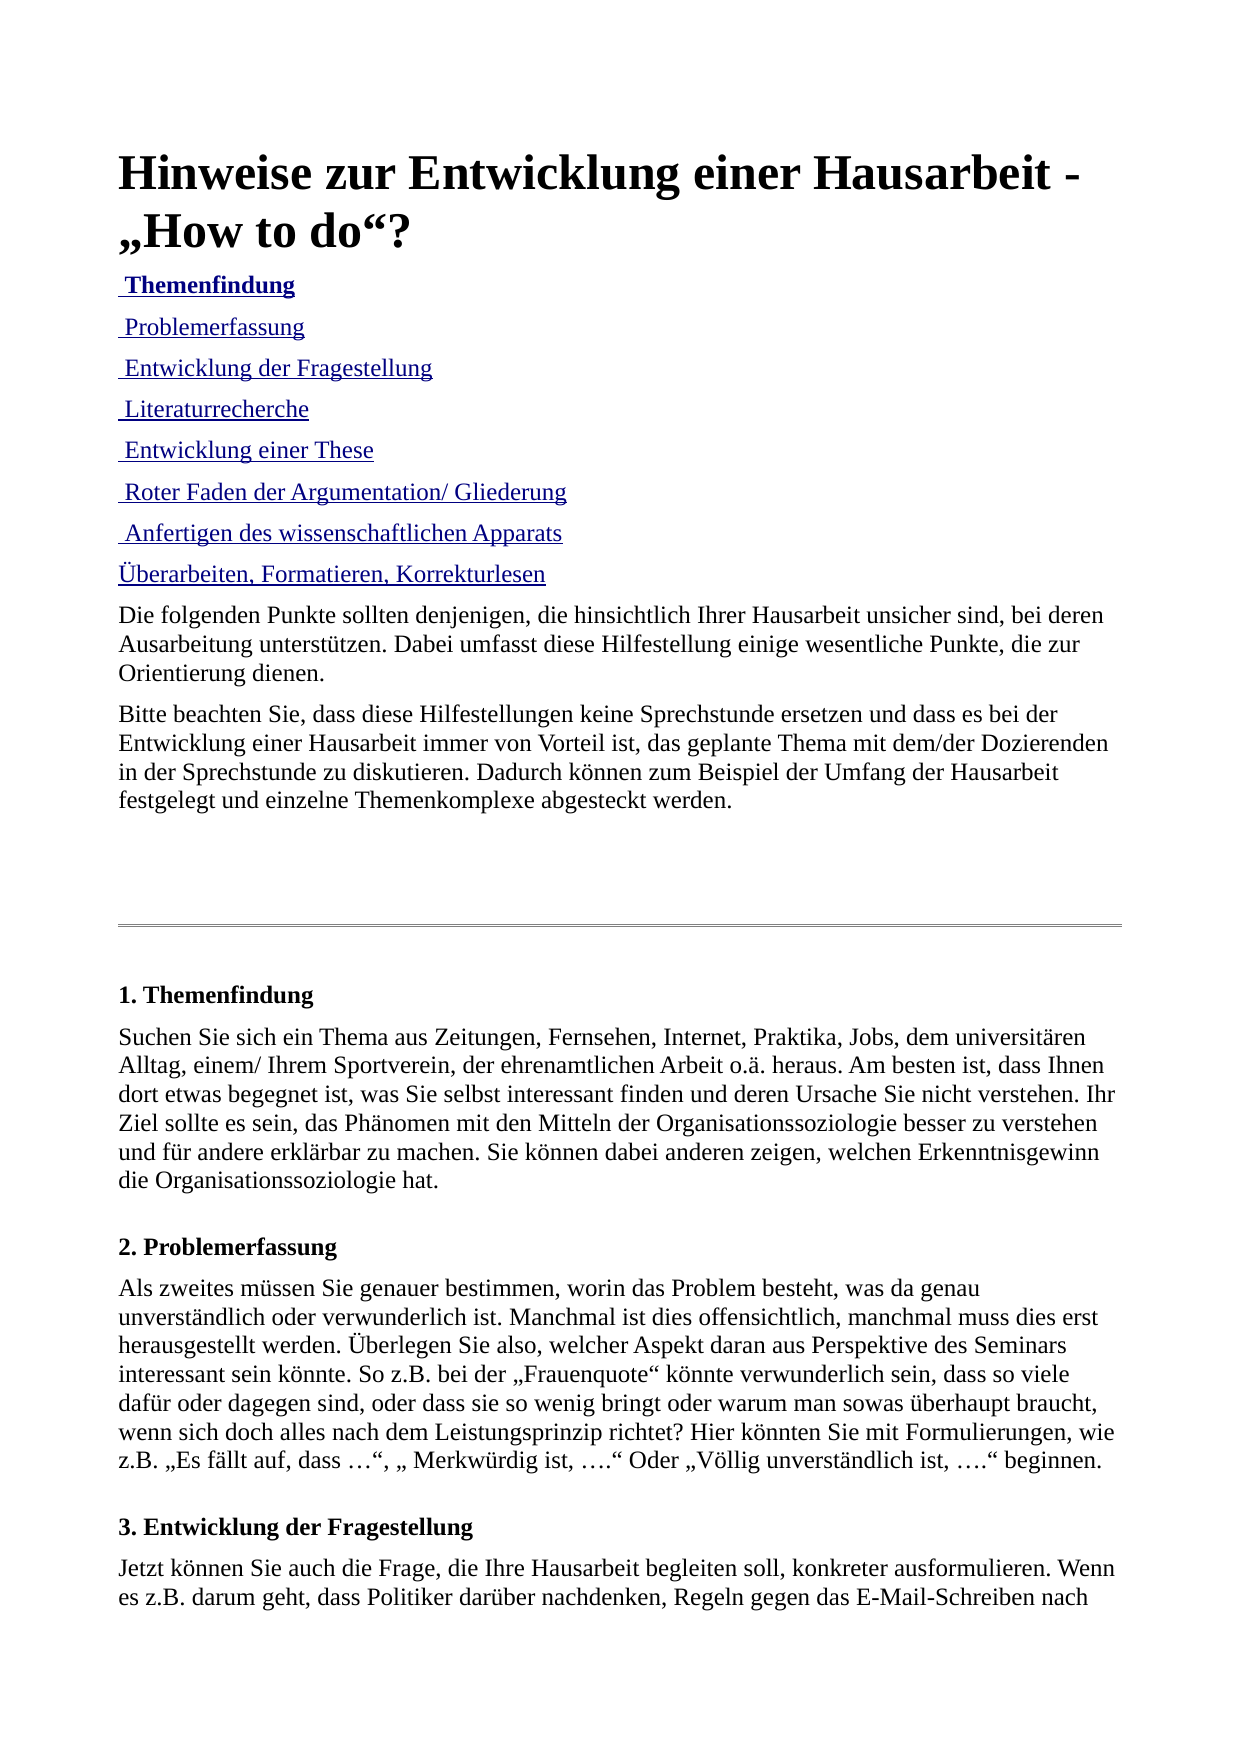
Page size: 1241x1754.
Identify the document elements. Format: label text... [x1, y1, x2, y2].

text Die folgenden Punkte sollten denjenigen, die hinsichtlich Ihrer Hausarbeit unsicher sind, bei deren Ausarbeitung unterstützen. Dabei umfasst diese Hilfestellung einige wesentliche Punkte, die zur Orientierung dienen. [118, 601, 1122, 687]
text Bitte beachten Sie, dass diese Hilfestellungen keine Sprechstunde ersetzen und dass es bei der Entwicklung einer Hausarbeit immer von Vorteil ist, das geplante Thema mit dem/der Dozierenden in der Sprechstunde zu diskutieren. Dadurch können zum Beispiel der Umfang der Hausarbeit festgelegt und einzelne Themenkomplexe abgesteckt werden. [118, 699, 1122, 814]
text Überarbeiten, Formatieren, Korrekturlesen [118, 559, 1122, 588]
text Anfertigen des wissenschaftlichen Apparats [118, 518, 1122, 547]
text Suchen Sie sich ein Thema aus Zeitungen, Fernsehen, Internet, Praktika, Jobs, dem universitären Alltag, einem/ Ihrem Sportverein, der ehrenamtlichen Arbeit o.ä. heraus. Am besten ist, dass Ihnen dort etwas begegnet ist, was Sie selbst interessant finden und deren Ursache Sie nicht verstehen. Ihr Ziel sollte es sein, das Phänomen mit den Mitteln der Organisationssoziologie besser zu verstehen und für andere erklärbar zu machen. Sie können dabei anderen zeigen, welchen Erkenntnisgewinn die Organisationssoziologie hat. [118, 1022, 1122, 1194]
subtitle 3. Entwicklung der Fragestellung [118, 1512, 1122, 1541]
text Themenfindung [118, 271, 1122, 299]
text Roter Faden der Argumentation/ Gliederung [118, 477, 1122, 506]
subtitle 1. Themenfindung [118, 981, 1122, 1009]
subtitle Hinweise zur Entwicklung einer Hausarbeit - „How to do“? [118, 143, 1122, 258]
text Entwicklung der Fragestellung [118, 353, 1122, 382]
subtitle 2. Problemerfassung [118, 1232, 1122, 1261]
text Problemerfassung [118, 312, 1122, 341]
text Jetzt können Sie auch die Frage, die Ihre Hausarbeit begleiten soll, konkreter ausformulieren. Wenn es z.B. darum geht, dass Politiker darüber nachdenken, Regeln gegen das E-Mail-Schreiben nach [118, 1553, 1122, 1611]
text Literaturrecherche [118, 394, 1122, 423]
text Entwicklung einer These [118, 436, 1122, 464]
text Als zweites müssen Sie genauer bestimmen, worin das Problem besteht, was da genau unverständlich oder verwunderlich ist. Manchmal ist dies offensichtlich, manchmal muss dies erst herausgestellt werden. Überlegen Sie also, welcher Aspekt daran aus Perspektive des Seminars interessant sein könnte. So z.B. bei der „Frauenquote“ könnte verwunderlich sein, dass so viele dafür oder dagegen sind, oder dass sie so wenig bringt oder warum man sowas überhaupt braucht, wenn sich doch alles nach dem Leistungsprinzip richtet? Hier könnten Sie mit Formulierungen, wie z.B. „Es fällt auf, dass …“, „ Merkwürdig ist, ….“ Oder „Völlig unverständlich ist, ….“ beginnen. [118, 1273, 1122, 1474]
